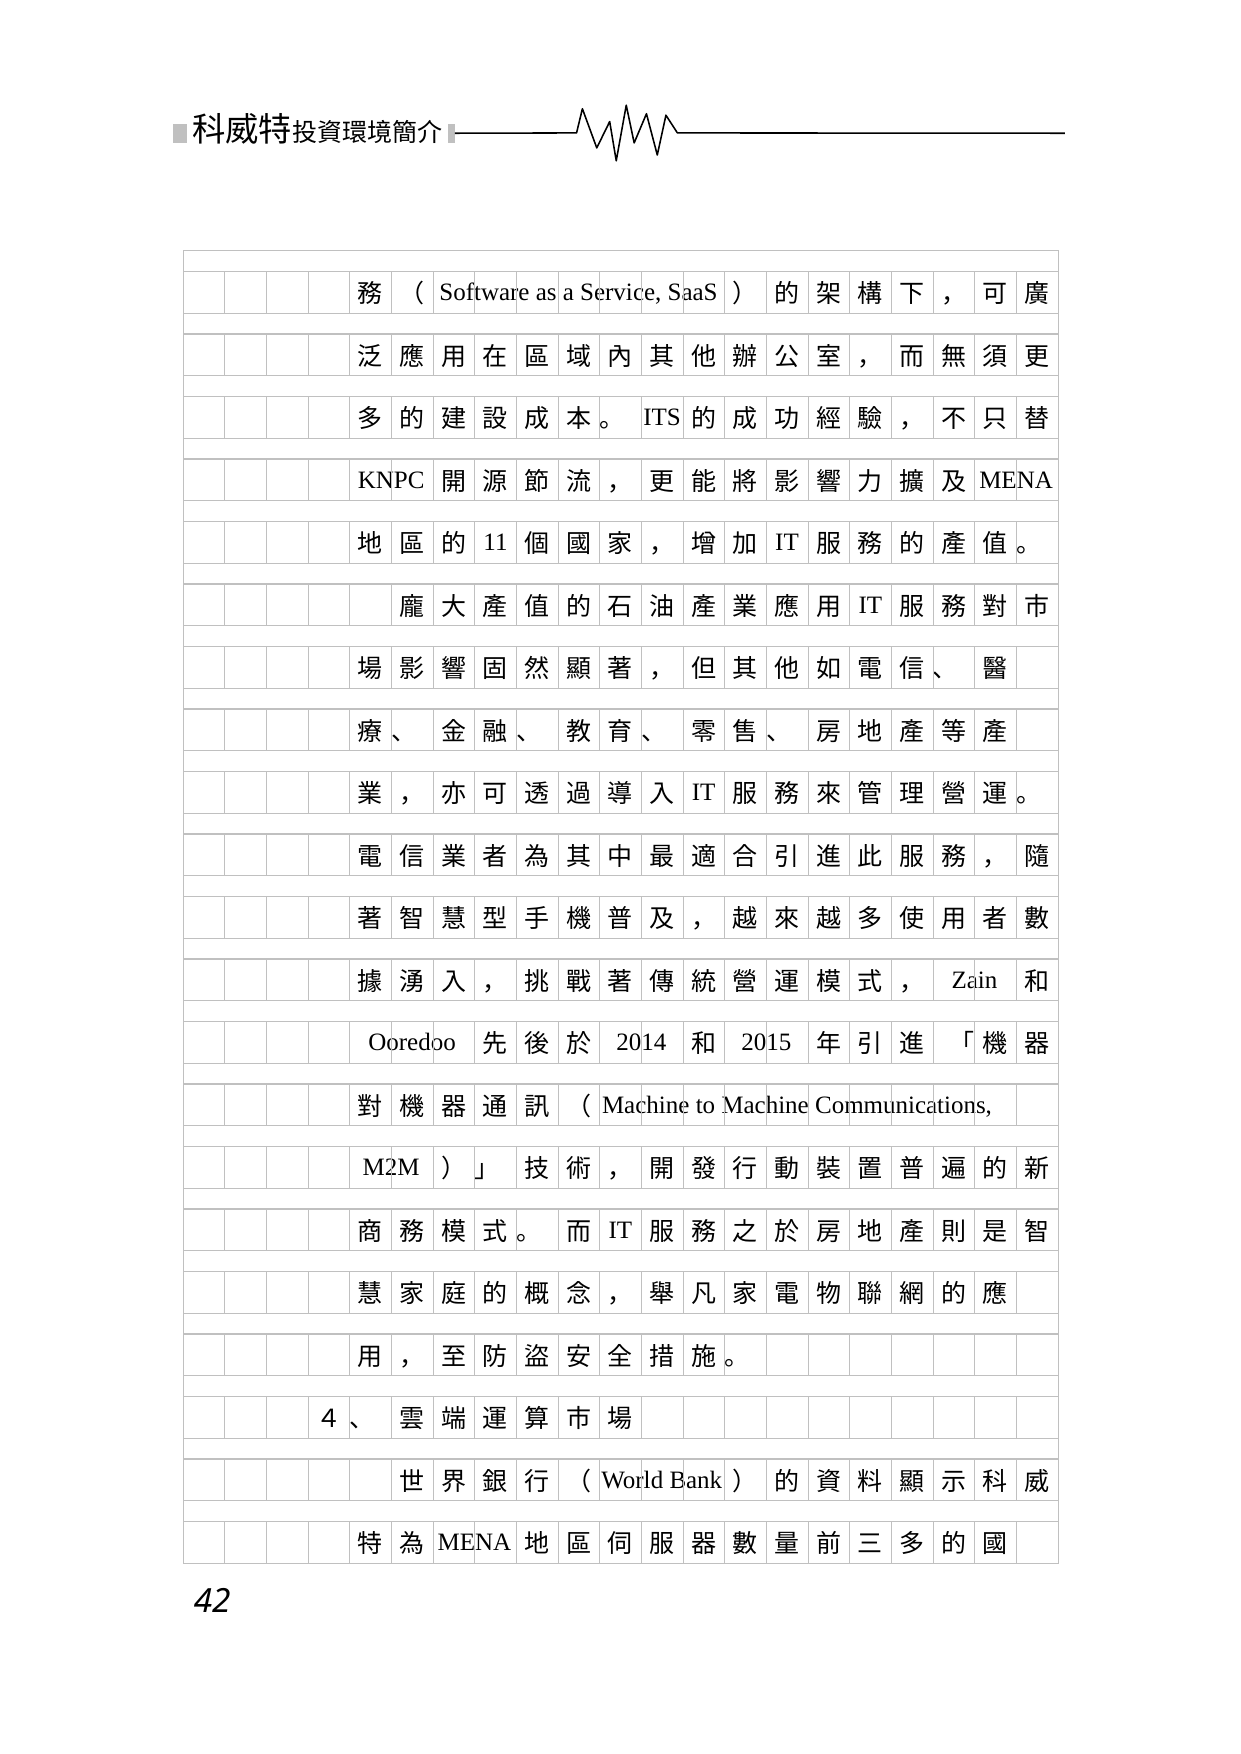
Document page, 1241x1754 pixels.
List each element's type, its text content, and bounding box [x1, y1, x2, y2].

text 龐大產值的石油產業應用IT服務對市場影響固然顯著，但其他如電信、醫療、金融、教育、零售、房地產等產業，亦可透過導入IT服務來管理營運。電信業者為其中最適合引進此服務，隨著智慧型手機普及，越來越多使用者數據湧入，挑戰著傳統營運模式，Zain和Ooredoo先後於2014和2015年引進「機器對機器通訊（Machine to Machine Communications, M2M）」技術，開發行動裝置普遍的新商務模式。而IT服務之於房地產則是智慧家庭的概念，舉凡家電物聯網的應用，至防盜安全措施。 [330, 814, 1058, 833]
text 龐大產值的石油產業應用IT服務對市場影響固然顯著，但其他如電信、醫療、金融、教育、零售、房地產等產業，亦可透過導入IT服務來管理營運。電信業者為其中最適合引進此服務，隨著智慧型手機普及，越來越多使用者數據湧入，挑戰著傳統營運模式，Zain和Ooredoo先後於2014和2015年引進「機器對機器通訊（Machine to Machine Communications, M2M）」技術，開發行動裝置普遍的新商務模式。而IT服務之於房地產則是智慧家庭的概念，舉凡家電物聯網的應用，至防盜安全措施。 [330, 1314, 1058, 1333]
text ４、雲端運算市場 [725, 1397, 766, 1438]
text ４、雲端運算市場 [475, 1397, 516, 1438]
text KNPC負責國內石油提煉與天然氣運輸作業，是為全球最大的石油公司之一，其投入IT服務更可視為科威特創新的引擎。2014年，該公司啟用International Turnkey Systems（ITS），期望能降低營運支出並提高50%的產能表現，此系統在軟體即服務（Software as a Service, SaaS）的架構下，可廣泛應用在區域內其他辦公室，而無須更多的建設成本。ITS的成功經驗，不只替KNPC開源節流，更能將影響力擴及MENA地區的11個國家，增加IT服務的產值。 [330, 314, 1058, 333]
text 龐大產值的石油產業應用IT服務對市場影響固然顯著，但其他如電信、醫療、金融、教育、零售、房地產等產業，亦可透過導入IT服務來管理營運。電信業者為其中最適合引進此服務，隨著智慧型手機普及，越來越多使用者數據湧入，挑戰著傳統營運模式，Zain和Ooredoo先後於2014和2015年引進「機器對機器通訊（Machine to Machine Communications, M2M）」技術，開發行動裝置普遍的新商務模式。而IT服務之於房地產則是智慧家庭的概念，舉凡家電物聯網的應用，至防盜安全措施。 [330, 564, 1058, 583]
text 世界銀行（World Bank）的資料顯示科威特為MENA地區伺服器數量前三多的國家，然這些設備現並未應用於雲端運算產業，科國最大的技術問題並非硬體，而是網路安全因素。目前業者進入市場的方式多以與特定公司合作，如2009年National Bank of Kuwait成為最早的使用者之一、2012年VIVA與HP簽訂3年合約、2013年Kuwait Airways使用Microsoft各項服務、2015年Kuwait Credit Bank選擇Cisco的平台。2015年IBM攜手科國IT服務公司United Business Group（UBG），推出訂閱式混和雲平台，降低進入障礙，讓雲端技術能以較低的價格更契合當地廠商。 [330, 1501, 1058, 1521]
text KNPC負責國內石油提煉與天然氣運輸作業，是為全球最大的石油公司之一，其投入IT服務更可視為科威特創新的引擎。2014年，該公司啟用International Turnkey Systems（ITS），期望能降低營運支出並提高50%的產能表現，此系統在軟體即服務（Software as a Service, SaaS）的架構下，可廣泛應用在區域內其他辦公室，而無須更多的建設成本。ITS的成功經驗，不只替KNPC開源節流，更能將影響力擴及MENA地區的11個國家，增加IT服務的產值。 [330, 376, 1058, 396]
text 龐大產值的石油產業應用IT服務對市場影響固然顯著，但其他如電信、醫療、金融、教育、零售、房地產等產業，亦可透過導入IT服務來管理營運。電信業者為其中最適合引進此服務，隨著智慧型手機普及，越來越多使用者數據湧入，挑戰著傳統營運模式，Zain和Ooredoo先後於2014和2015年引進「機器對機器通訊（Machine to Machine Communications, M2M）」技術，開發行動裝置普遍的新商務模式。而IT服務之於房地產則是智慧家庭的概念，舉凡家電物聯網的應用，至防盜安全措施。 [330, 939, 1058, 958]
text ４、雲端運算市場 [281, 1376, 1058, 1396]
text ４、雲端運算市場 [767, 1397, 808, 1438]
text ４、雲端運算市場 [559, 1397, 599, 1438]
text 龐大產值的石油產業應用IT服務對市場影響固然顯著，但其他如電信、醫療、金融、教育、零售、房地產等產業，亦可透過導入IT服務來管理營運。電信業者為其中最適合引進此服務，隨著智慧型手機普及，越來越多使用者數據湧入，挑戰著傳統營運模式，Zain和Ooredoo先後於2014和2015年引進「機器對機器通訊（Machine to Machine Communications, M2M）」技術，開發行動裝置普遍的新商務模式。而IT服務之於房地產則是智慧家庭的概念，舉凡家電物聯網的應用，至防盜安全措施。 [330, 1001, 1058, 1021]
text KNPC負責國內石油提煉與天然氣運輸作業，是為全球最大的石油公司之一，其投入IT服務更可視為科威特創新的引擎。2014年，該公司啟用International Turnkey Systems（ITS），期望能降低營運支出並提高50%的產能表現，此系統在軟體即服務（Software as a Service, SaaS）的架構下，可廣泛應用在區域內其他辦公室，而無須更多的建設成本。ITS的成功經驗，不只替KNPC開源節流，更能將影響力擴及MENA地區的11個國家，增加IT服務的產值。 [330, 439, 1058, 458]
text ４、雲端運算市場 [281, 1397, 308, 1438]
text ４、雲端運算市場 [809, 1397, 849, 1438]
text ４、雲端運算市場 [434, 1397, 474, 1438]
text ４、雲端運算市場 [850, 1397, 891, 1438]
text ４、雲端運算市場 [350, 1397, 391, 1438]
text ４、雲端運算市場 [975, 1397, 1016, 1438]
text ４、雲端運算市場 [600, 1397, 641, 1438]
text ４、雲端運算市場 [684, 1397, 724, 1438]
text ４、雲端運算市場 [934, 1397, 974, 1438]
text ４、雲端運算市場 [892, 1397, 933, 1438]
text 龐大產值的石油產業應用IT服務對市場影響固然顯著，但其他如電信、醫療、金融、教育、零售、房地產等產業，亦可透過導入IT服務來管理營運。電信業者為其中最適合引進此服務，隨著智慧型手機普及，越來越多使用者數據湧入，挑戰著傳統營運模式，Zain和Ooredoo先後於2014和2015年引進「機器對機器通訊（Machine to Machine Communications, M2M）」技術，開發行動裝置普遍的新商務模式。而IT服務之於房地產則是智慧家庭的概念，舉凡家電物聯網的應用，至防盜安全措施。 [330, 1064, 1058, 1083]
text 龐大產值的石油產業應用IT服務對市場影響固然顯著，但其他如電信、醫療、金融、教育、零售、房地產等產業，亦可透過導入IT服務來管理營運。電信業者為其中最適合引進此服務，隨著智慧型手機普及，越來越多使用者數據湧入，挑戰著傳統營運模式，Zain和Ooredoo先後於2014和2015年引進「機器對機器通訊（Machine to Machine Communications, M2M）」技術，開發行動裝置普遍的新商務模式。而IT服務之於房地產則是智慧家庭的概念，舉凡家電物聯網的應用，至防盜安全措施。 [330, 689, 1058, 708]
text ４、雲端運算市場 [517, 1397, 558, 1438]
text 龐大產值的石油產業應用IT服務對市場影響固然顯著，但其他如電信、醫療、金融、教育、零售、房地產等產業，亦可透過導入IT服務來管理營運。電信業者為其中最適合引進此服務，隨著智慧型手機普及，越來越多使用者數據湧入，挑戰著傳統營運模式，Zain和Ooredoo先後於2014和2015年引進「機器對機器通訊（Machine to Machine Communications, M2M）」技術，開發行動裝置普遍的新商務模式。而IT服務之於房地產則是智慧家庭的概念，舉凡家電物聯網的應用，至防盜安全措施。 [330, 626, 1058, 646]
text KNPC負責國內石油提煉與天然氣運輸作業，是為全球最大的石油公司之一，其投入IT服務更可視為科威特創新的引擎。2014年，該公司啟用International Turnkey Systems（ITS），期望能降低營運支出並提高50%的產能表現，此系統在軟體即服務（Software as a Service, SaaS）的架構下，可廣泛應用在區域內其他辦公室，而無須更多的建設成本。ITS的成功經驗，不只替KNPC開源節流，更能將影響力擴及MENA地區的11個國家，增加IT服務的產值。 [330, 501, 1058, 521]
text KNPC負責國內石油提煉與天然氣運輸作業，是為全球最大的石油公司之一，其投入IT服務更可視為科威特創新的引擎。2014年，該公司啟用International Turnkey Systems（ITS），期望能降低營運支出並提高50%的產能表現，此系統在軟體即服務（Software as a Service, SaaS）的架構下，可廣泛應用在區域內其他辦公室，而無須更多的建設成本。ITS的成功經驗，不只替KNPC開源節流，更能將影響力擴及MENA地區的11個國家，增加IT服務的產值。 [330, 251, 1058, 271]
text 龐大產值的石油產業應用IT服務對市場影響固然顯著，但其他如電信、醫療、金融、教育、零售、房地產等產業，亦可透過導入IT服務來管理營運。電信業者為其中最適合引進此服務，隨著智慧型手機普及，越來越多使用者數據湧入，挑戰著傳統營運模式，Zain和Ooredoo先後於2014和2015年引進「機器對機器通訊（Machine to Machine Communications, M2M）」技術，開發行動裝置普遍的新商務模式。而IT服務之於房地產則是智慧家庭的概念，舉凡家電物聯網的應用，至防盜安全措施。 [330, 1189, 1058, 1208]
text ４、雲端運算市場 [392, 1397, 433, 1438]
text 龐大產值的石油產業應用IT服務對市場影響固然顯著，但其他如電信、醫療、金融、教育、零售、房地產等產業，亦可透過導入IT服務來管理營運。電信業者為其中最適合引進此服務，隨著智慧型手機普及，越來越多使用者數據湧入，挑戰著傳統營運模式，Zain和Ooredoo先後於2014和2015年引進「機器對機器通訊（Machine to Machine Communications, M2M）」技術，開發行動裝置普遍的新商務模式。而IT服務之於房地產則是智慧家庭的概念，舉凡家電物聯網的應用，至防盜安全措施。 [330, 1126, 1058, 1146]
text ４、雲端運算市場 [1017, 1397, 1058, 1438]
text ４、雲端運算市場 [642, 1397, 683, 1438]
text ４、雲端運算市場 [309, 1397, 349, 1438]
text 龐大產值的石油產業應用IT服務對市場影響固然顯著，但其他如電信、醫療、金融、教育、零售、房地產等產業，亦可透過導入IT服務來管理營運。電信業者為其中最適合引進此服務，隨著智慧型手機普及，越來越多使用者數據湧入，挑戰著傳統營運模式，Zain和Ooredoo先後於2014和2015年引進「機器對機器通訊（Machine to Machine Communications, M2M）」技術，開發行動裝置普遍的新商務模式。而IT服務之於房地產則是智慧家庭的概念，舉凡家電物聯網的應用，至防盜安全措施。 [330, 1251, 1058, 1271]
text 龐大產值的石油產業應用IT服務對市場影響固然顯著，但其他如電信、醫療、金融、教育、零售、房地產等產業，亦可透過導入IT服務來管理營運。電信業者為其中最適合引進此服務，隨著智慧型手機普及，越來越多使用者數據湧入，挑戰著傳統營運模式，Zain和Ooredoo先後於2014和2015年引進「機器對機器通訊（Machine to Machine Communications, M2M）」技術，開發行動裝置普遍的新商務模式。而IT服務之於房地產則是智慧家庭的概念，舉凡家電物聯網的應用，至防盜安全措施。 [330, 751, 1058, 771]
text 龐大產值的石油產業應用IT服務對市場影響固然顯著，但其他如電信、醫療、金融、教育、零售、房地產等產業，亦可透過導入IT服務來管理營運。電信業者為其中最適合引進此服務，隨著智慧型手機普及，越來越多使用者數據湧入，挑戰著傳統營運模式，Zain和Ooredoo先後於2014和2015年引進「機器對機器通訊（Machine to Machine Communications, M2M）」技術，開發行動裝置普遍的新商務模式。而IT服務之於房地產則是智慧家庭的概念，舉凡家電物聯網的應用，至防盜安全措施。 [330, 876, 1058, 896]
text 世界銀行（World Bank）的資料顯示科威特為MENA地區伺服器數量前三多的國家，然這些設備現並未應用於雲端運算產業，科國最大的技術問題並非硬體，而是網路安全因素。目前業者進入市場的方式多以與特定公司合作，如2009年National Bank of Kuwait成為最早的使用者之一、2012年VIVA與HP簽訂3年合約、2013年Kuwait Airways使用Microsoft各項服務、2015年Kuwait Credit Bank選擇Cisco的平台。2015年IBM攜手科國IT服務公司United Business Group（UBG），推出訂閱式混和雲平台，降低進入障礙，讓雲端技術能以較低的價格更契合當地廠商。 [330, 1439, 1058, 1458]
